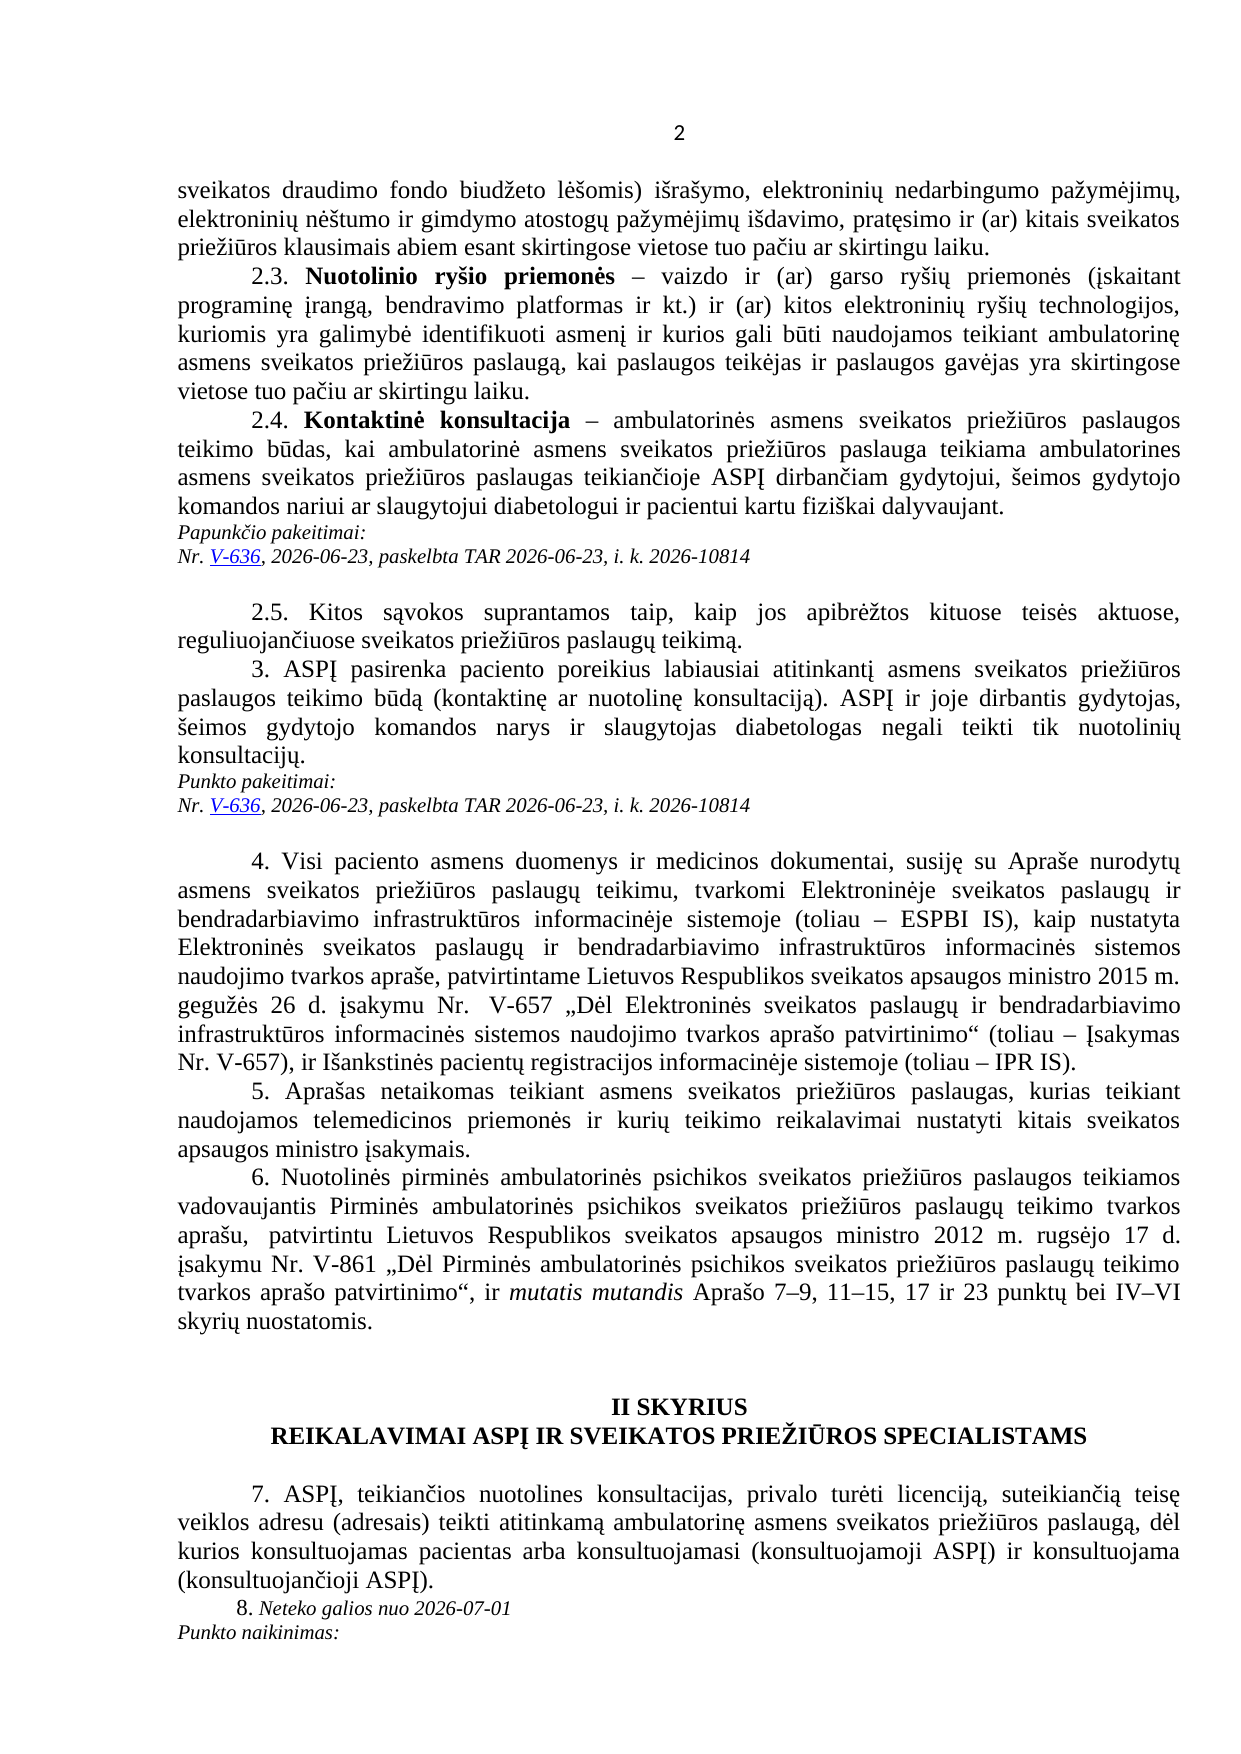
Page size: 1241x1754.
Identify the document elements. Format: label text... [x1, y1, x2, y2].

text 2.4. Kontaktinė konsultacija – ambulatorinės asmens sveikatos priežiūros paslaugos teikimo būdas, kai ambulatorinė asmens sveikatos priežiūros paslauga teikiama ambulatorines asmens sveikatos priežiūros paslaugas teikiančioje ASPĮ dirbančiam gydytojui, šeimos gydytojo komandos nariui ar slaugytojui diabetologui ir pacientui kartu fiziškai dalyvaujant. [177, 405, 1181, 520]
text 4. Visi paciento asmens duomenys ir medicinos dokumentai, susiję su Apraše nurodytų asmens sveikatos priežiūros paslaugų teikimu, tvarkomi Elektroninėje sveikatos paslaugų ir bendradarbiavimo infrastruktūros informacinėje sistemoje (toliau – ESPBI IS), kaip nustatyta Elektroninės sveikatos paslaugų ir bendradarbiavimo infrastruktūros informacinės sistemos naudojimo tvarkos apraše, patvirtintame Lietuvos Respublikos sveikatos apsaugos ministro 2015 m. gegužės 26 d. įsakymu Nr. V-657 „Dėl Elektroninės sveikatos paslaugų ir bendradarbiavimo infrastruktūros informacinės sistemos naudojimo tvarkos aprašo patvirtinimo“ (toliau – Įsakymas Nr. V-657), ir Išankstinės pacientų registracijos informacinėje sistemoje (toliau – IPR IS). [177, 846, 1181, 1076]
text II SKYRIUS [177, 1392, 1181, 1421]
text Nr. V-636, 2026-06-23, paskelbta TAR 2026-06-23, i. k. 2026-10814 [177, 544, 1181, 568]
text Papunkčio pakeitimai: [177, 520, 1181, 544]
text 8. Neteko galios nuo 2026-07-01 [177, 1594, 1181, 1620]
text 2.5. Kitos sąvokos suprantamos taip, kaip jos apibrėžtos kituose teisės aktuose, reguliuojančiuose sveikatos priežiūros paslaugų teikimą. [177, 597, 1181, 654]
text sveikatos draudimo fondo biudžeto lėšomis) išrašymo, elektroninių nedarbingumo pažymėjimų, elektroninių nėštumo ir gimdymo atostogų pažymėjimų išdavimo, pratęsimo ir (ar) kitais sveikatos priežiūros klausimais abiem esant skirtingose vietose tuo pačiu ar skirtingu laiku. [177, 175, 1181, 261]
text 5. Aprašas netaikomas teikiant asmens sveikatos priežiūros paslaugas, kurias teikiant naudojamos telemedicinos priemonės ir kurių teikimo reikalavimai nustatyti kitais sveikatos apsaugos ministro įsakymais. [177, 1076, 1181, 1162]
text 3. ASPĮ pasirenka paciento poreikius labiausiai atitinkantį asmens sveikatos priežiūros paslaugos teikimo būdą (kontaktinę ar nuotolinę konsultaciją). ASPĮ ir joje dirbantis gydytojas, šeimos gydytojo komandos narys ir slaugytojas diabetologas negali teikti tik nuotolinių konsultacijų. [177, 654, 1181, 769]
text REIKALAVIMAI ASPĮ IR SVEIKATOS PRIEŽIŪROS SPECIALISTAMS [177, 1421, 1181, 1450]
text 7. ASPĮ, teikiančios nuotolines konsultacijas, privalo turėti licenciją, suteikiančią teisę veiklos adresu (adresais) teikti atitinkamą ambulatorinę asmens sveikatos priežiūros paslaugą, dėl kurios konsultuojamas pacientas arba konsultuojamasi (konsultuojamoji ASPĮ) ir konsultuojama (konsultuojančioji ASPĮ). [177, 1479, 1181, 1594]
text Punkto pakeitimai: [177, 769, 1181, 793]
text Nr. V-636, 2026-06-23, paskelbta TAR 2026-06-23, i. k. 2026-10814 [177, 793, 1181, 817]
text Punkto naikinimas: [177, 1620, 1181, 1644]
text 6. Nuotolinės pirminės ambulatorinės psichikos sveikatos priežiūros paslaugos teikiamos vadovaujantis Pirminės ambulatorinės psichikos sveikatos priežiūros paslaugų teikimo tvarkos aprašu, patvirtintu Lietuvos Respublikos sveikatos apsaugos ministro 2012 m. rugsėjo 17 d. įsakymu Nr. V-861 „Dėl Pirminės ambulatorinės psichikos sveikatos priežiūros paslaugų teikimo tvarkos aprašo patvirtinimo“, ir mutatis mutandis Aprašo 7–9, 11–15, 17 ir 23 punktų bei IV–VI skyrių nuostatomis. [177, 1162, 1181, 1335]
text 2.3. Nuotolinio ryšio priemonės – vaizdo ir (ar) garso ryšių priemonės (įskaitant programinę įrangą, bendravimo platformas ir kt.) ir (ar) kitos elektroninių ryšių technologijos, kuriomis yra galimybė identifikuoti asmenį ir kurios gali būti naudojamos teikiant ambulatorinę asmens sveikatos priežiūros paslaugą, kai paslaugos teikėjas ir paslaugos gavėjas yra skirtingose vietose tuo pačiu ar skirtingu laiku. [177, 261, 1181, 405]
